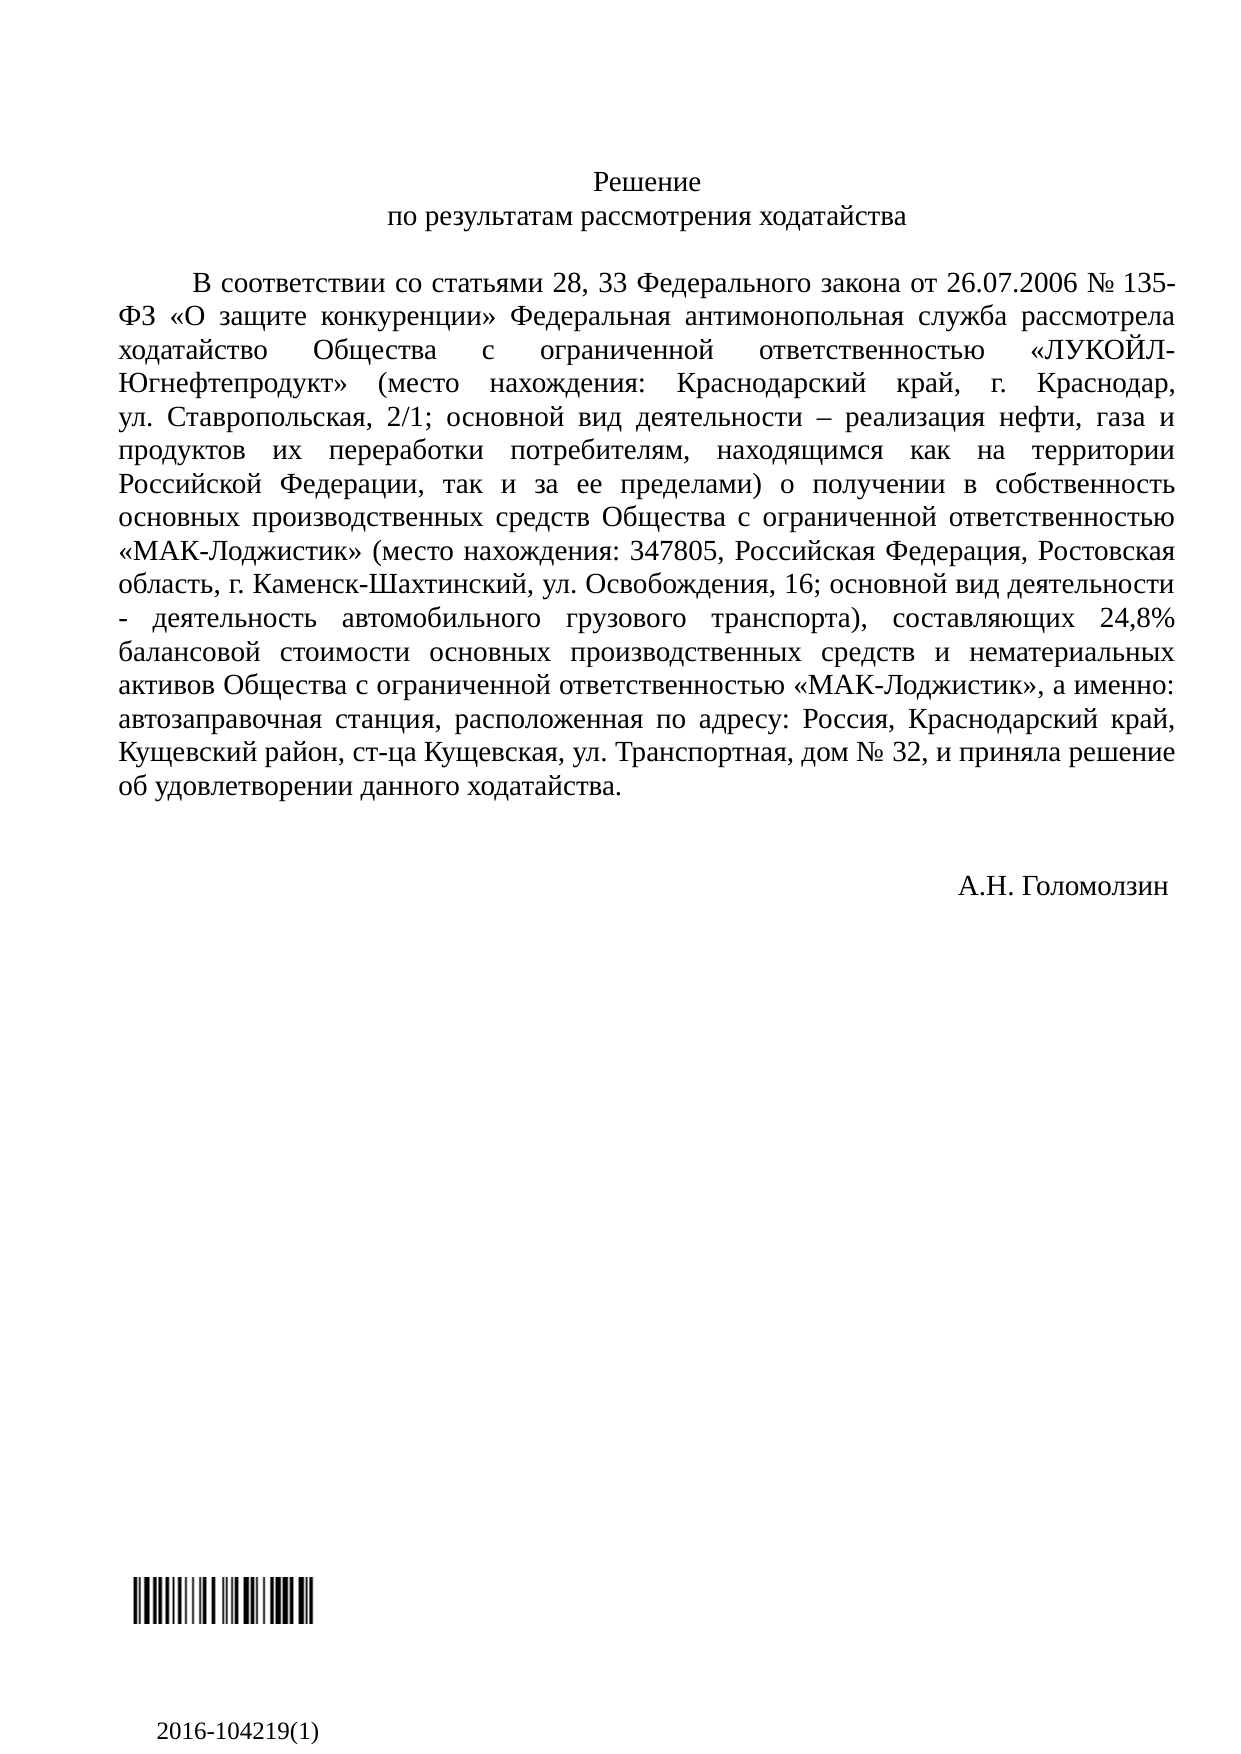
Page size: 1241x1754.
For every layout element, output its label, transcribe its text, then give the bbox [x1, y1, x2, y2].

picture [118, 1577, 331, 1624]
text А.Н. Голомолзин [118, 868, 1176, 902]
text по результатам рассмотрения ходатайства [118, 198, 1176, 231]
text Решение [118, 164, 1176, 198]
text В соответствии cо статьями 28, 33 Федерального закона от 26.07.2006 № 135-ФЗ «О защите конкуренции» Федеральная антимонопольная служба рассмотрела ходатайство Общества с ограниченной ответственностью «ЛУКОЙЛ-Югнефтепродукт» (место нахождения: Краснодарский край, г. Краснодар, ул. Ставропольская, 2/1; основной вид деятельности – реализация нефти, газа и продуктов их переработки потребителям, находящимся как на территории Российской Федерации, так и за ее пределами) о получении в собственность основных производственных средств Общества с ограниченной ответственностью «МАК-Лоджистик» (место нахождения: 347805, Российская Федерация, Ростовская область, г. Каменск-Шахтинский, ул. Освобождения, 16; основной вид деятельности - деятельность автомобильного грузового транспорта), составляющих 24,8% балансовой стоимости основных производственных средств и нематериальных активов Общества с ограниченной ответственностью «МАК-Лоджистик», а именно: автозаправочная станция, расположенная по адресу: Россия, Краснодарский край, Кущевский район, ст-ца Кущевская, ул. Транспортная, дом № 32, и приняла решение об удовлетворении данного ходатайства. [118, 265, 1176, 801]
